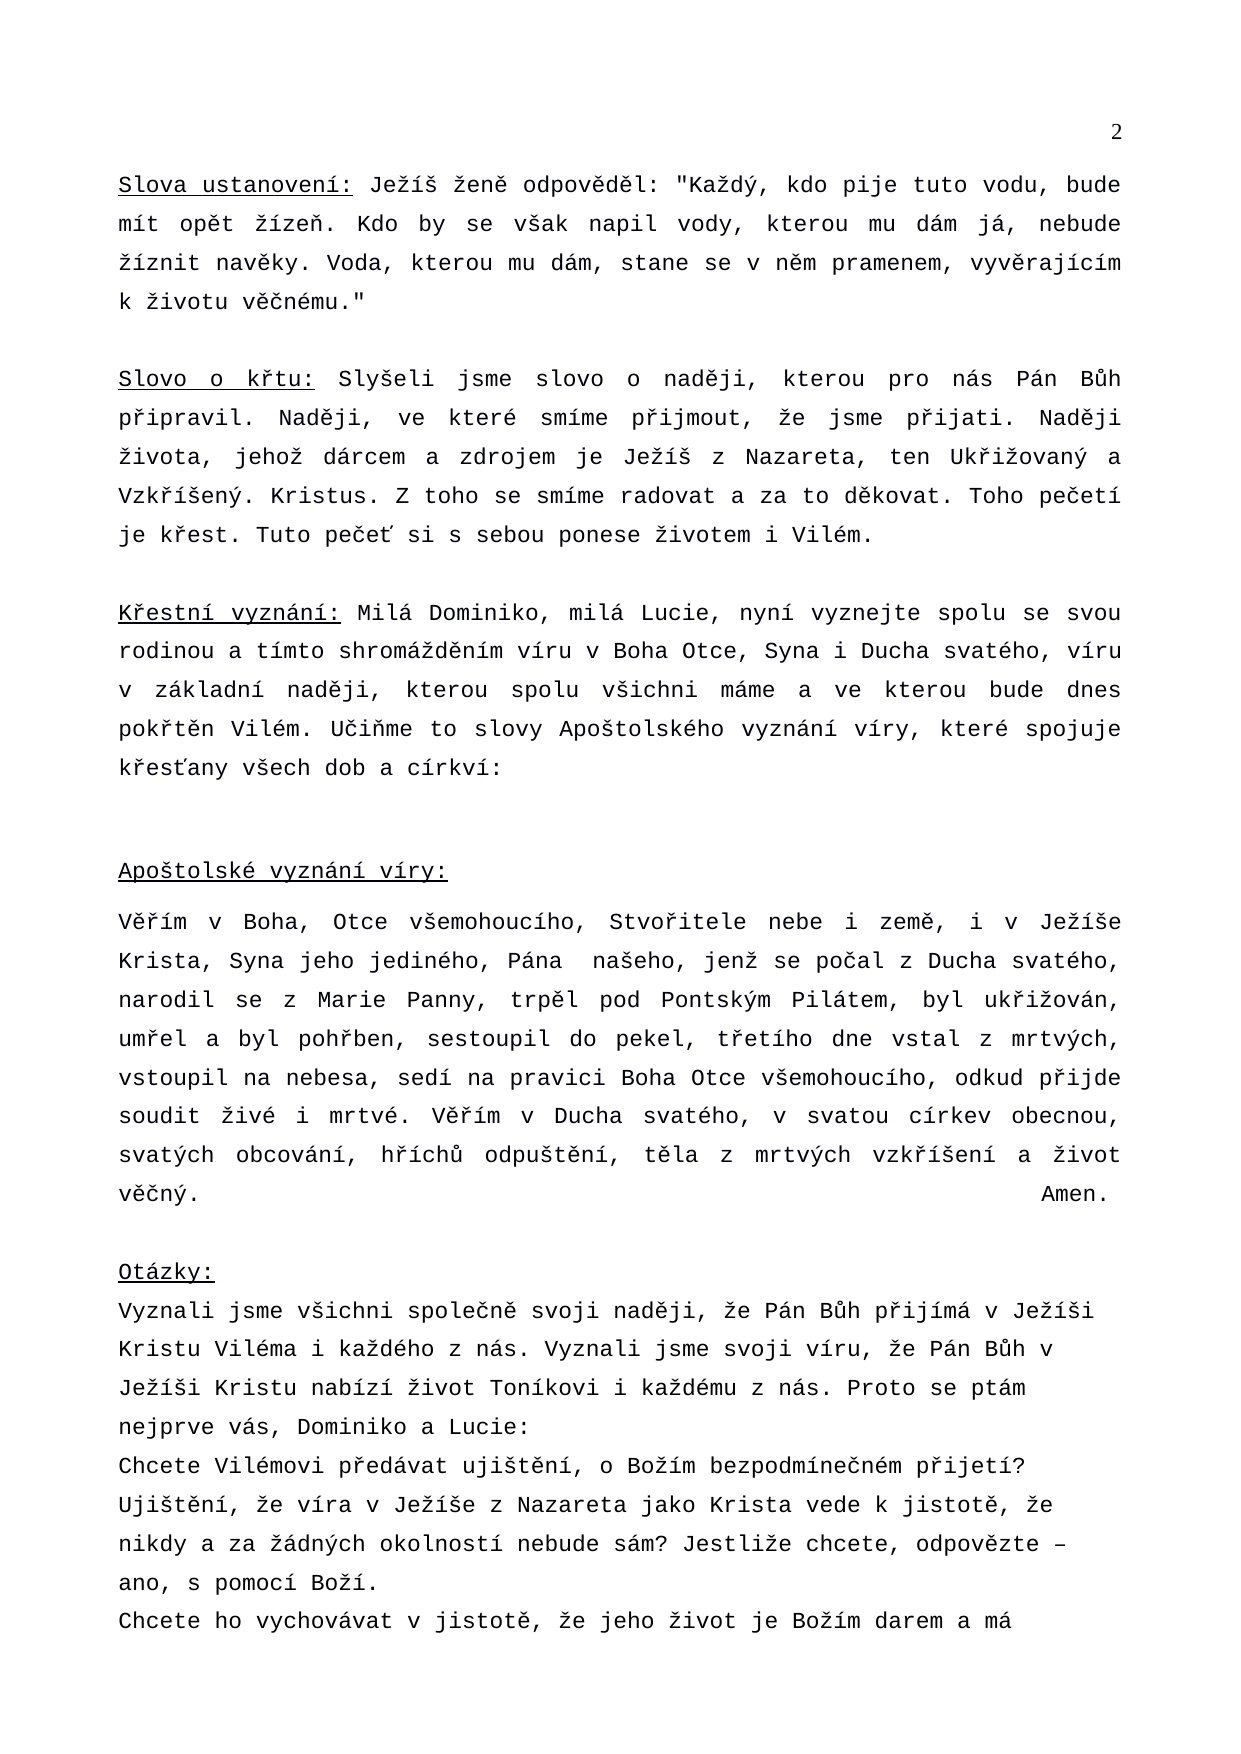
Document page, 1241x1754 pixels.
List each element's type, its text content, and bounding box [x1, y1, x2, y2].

text Chcete ho vychovávat v jistotě, že jeho život je Božím darem a má [118, 1610, 1122, 1636]
text Vyznali jsme všichni společně svoji naději, že Pán Bůh přijímá v Ježíši Kristu Viléma i každého z nás. Vyznali jsme svoji víru, že Pán Bůh v Ježíši Kristu nabízí život Toníkovi i každému z nás. Proto se ptám nejprve vás, Dominiko a Lucie: [118, 1299, 1122, 1441]
text Křestní vyznání: Milá Dominiko, milá Lucie, nyní vyznejte spolu se svou rodinou a tímto shromážděním víru v Boha Otce, Syna i Ducha svatého, víru v základní naději, kterou spolu všichni máme a ve kterou bude dnes pokřtěn Vilém. Učiňme to slovy Apoštolského vyznání víry, které spojuje křesťany všech dob a církví: [118, 601, 1122, 782]
text Chcete Vilémovi předávat ujištění, o Božím bezpodmínečném přijetí? Ujištění, že víra v Ježíše z Nazareta jako Krista vede k jistotě, že nikdy a za žádných okolností nebude sám? Jestliže chcete, odpovězte – ano, s pomocí Boží. [118, 1454, 1122, 1597]
text Slova ustanovení: Ježíš ženě odpověděl: "Každý, kdo pije tuto vodu, bude mít opět žízeň. Kdo by se však napil vody, kterou mu dám já, nebude žíznit navěky. Voda, kterou mu dám, stane se v něm pramenem, vyvěrajícím k životu věčnému." [118, 173, 1122, 316]
text Slovo o křtu: Slyšeli jsme slovo o naději, kterou pro nás Pán Bůh připravil. Naději, ve které smíme přijmout, že jsme přijati. Naději života, jehož dárcem a zdrojem je Ježíš z Nazareta, ten Ukřižovaný a Vzkříšený. Kristus. Z toho se smíme radovat a za to děkovat. Toho pečetí je křest. Tuto pečeť si s sebou ponese životem i Vilém. [118, 368, 1122, 549]
text Otázky: [118, 1260, 1122, 1286]
text Apoštolské vyznání víry: [118, 859, 1122, 885]
text Věřím v Boha, Otce všemohoucího, Stvořitele nebe i země, i v Ježíše Krista, Syna jeho jediného, Pána našeho, jenž se počal z Ducha svatého, narodil se z Marie Panny, trpěl pod Pontským Pilátem, byl ukřižován, umřel a byl pohřben, sestoupil do pekel, třetího dne vstal z mrtvých, vstoupil na nebesa, sedí na pravici Boha Otce všemohoucího, odkud přijde soudit živé i mrtvé. Věřím v Ducha svatého, v svatou církev obecnou, svatých obcování, hříchů odpuštění, těla z mrtvých vzkříšení a život věčný. Amen. [118, 910, 1122, 1208]
